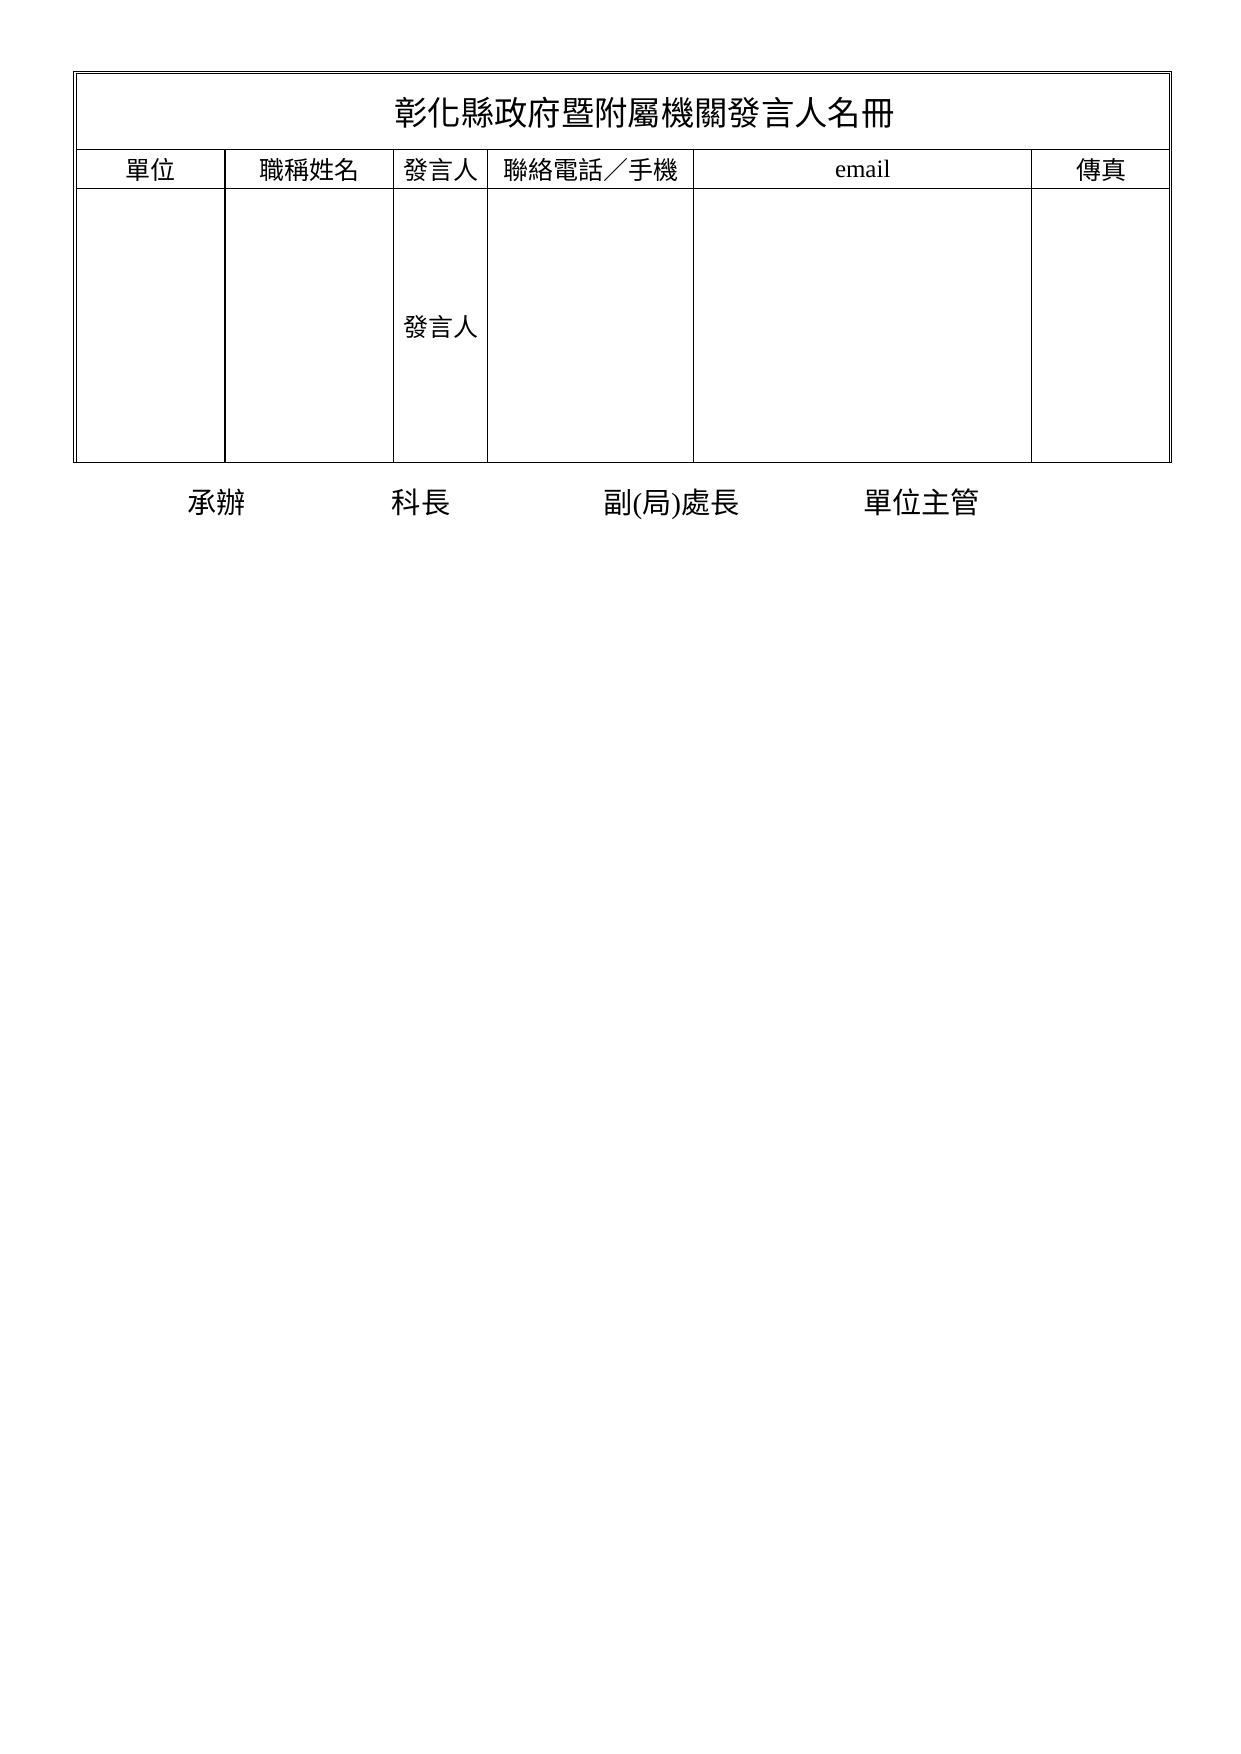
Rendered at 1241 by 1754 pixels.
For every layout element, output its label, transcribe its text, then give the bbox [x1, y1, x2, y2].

table_cell 聯絡電話／手機 [488, 150, 693, 187]
table_cell [694, 189, 1031, 462]
table_cell [77, 189, 224, 462]
table_cell 職稱姓名 [226, 150, 393, 187]
text 承辦 科長 副(局)處長 單位主管 [187, 463, 1053, 538]
table_cell 發言人 [394, 189, 487, 462]
table_cell [1032, 189, 1169, 462]
table_cell email [694, 150, 1031, 187]
table_cell [488, 189, 693, 462]
table_cell 發言人 [394, 150, 487, 187]
table_cell [226, 189, 393, 462]
table_cell 單位 [77, 150, 224, 187]
table_cell 傳真 [1032, 150, 1169, 187]
table_header 彰化縣政府暨附屬機關發言人名冊 [77, 74, 1169, 149]
